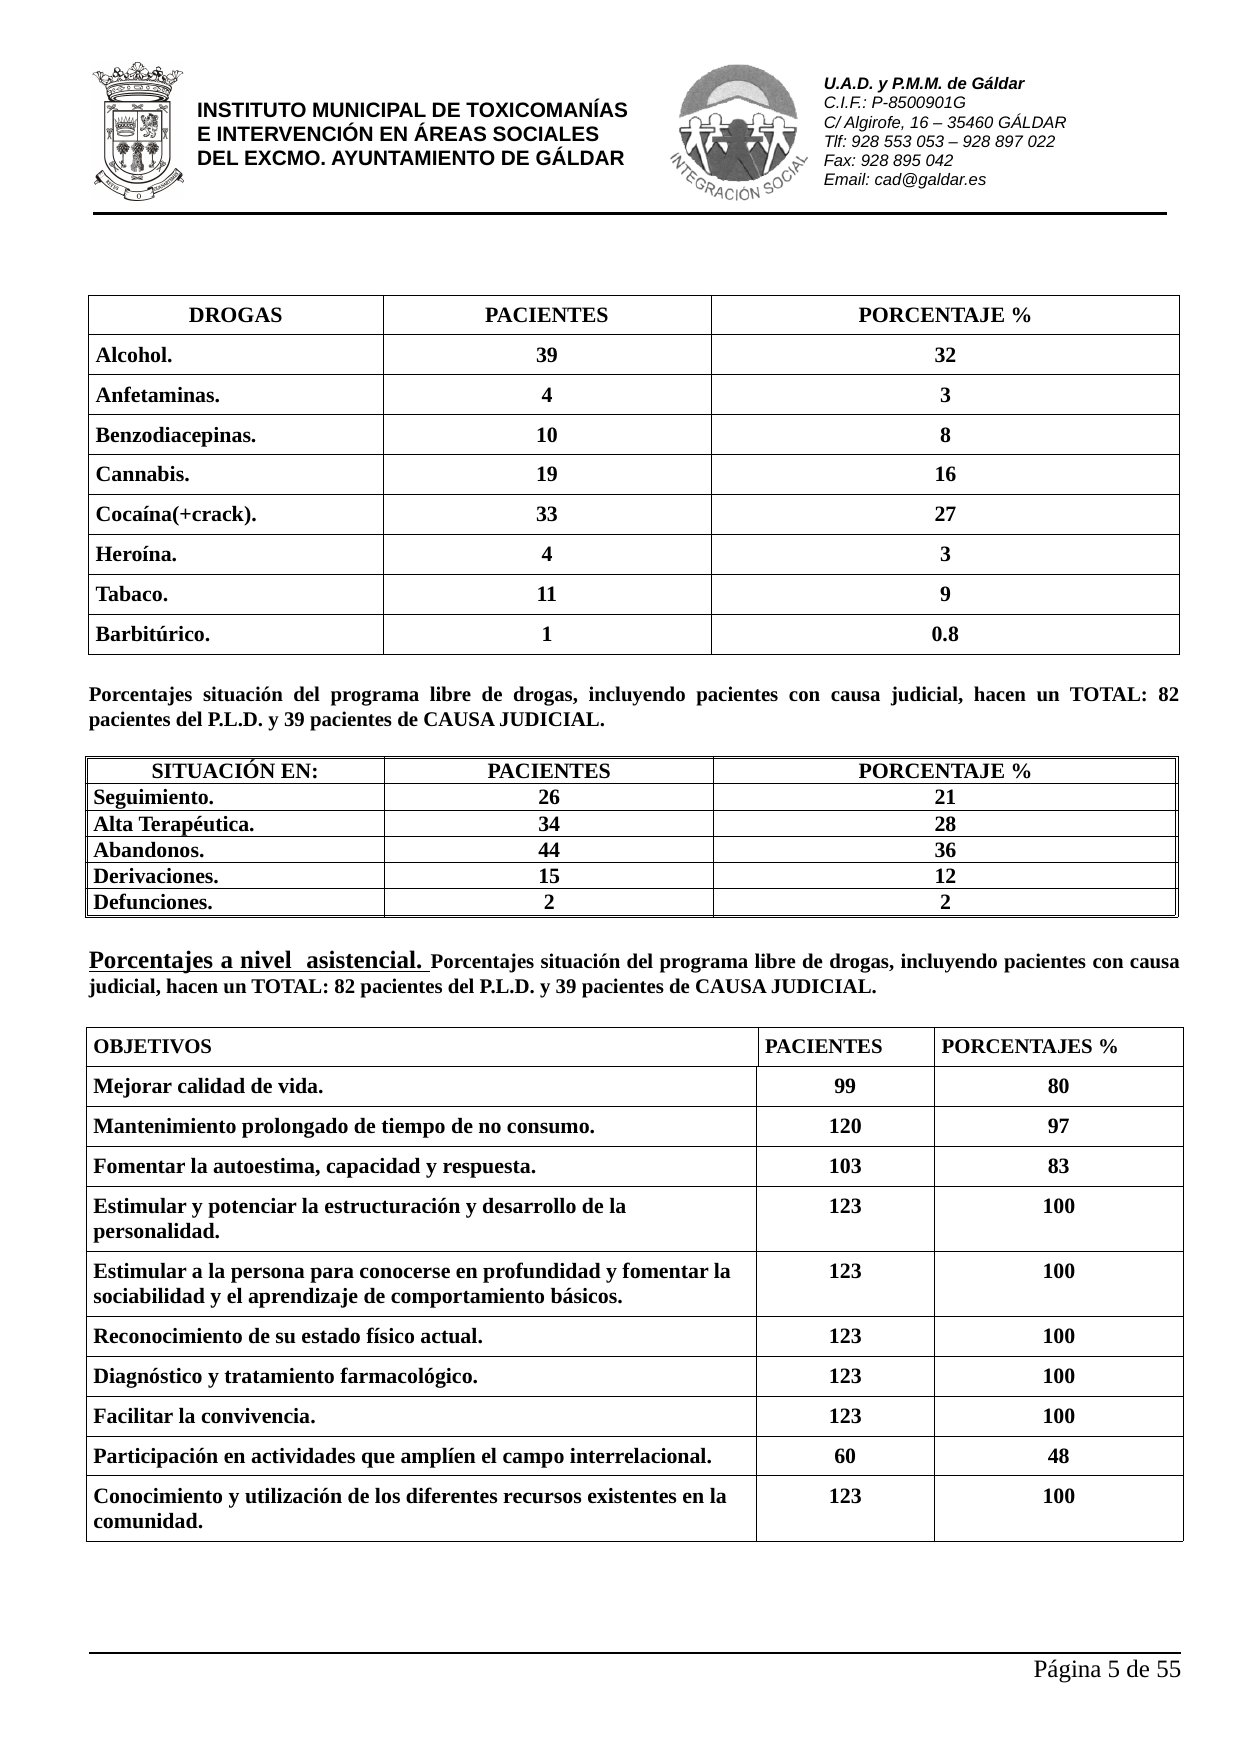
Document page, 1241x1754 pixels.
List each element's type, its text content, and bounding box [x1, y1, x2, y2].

table_cell 100 [935, 1476, 1183, 1541]
table_cell 8 [712, 415, 1179, 454]
table_header DROGAS [89, 296, 383, 334]
table_cell 123 [757, 1357, 934, 1396]
table_cell 60 [757, 1437, 934, 1475]
table_cell Defunciones. [88, 889, 384, 914]
table_cell 36 [714, 837, 1175, 862]
text Porcentajes situación del programa libre de drogas, incluyendo pacientes con causa judicial, hacen un TOTAL: 82 pacientes del P.L.D. y 39 pacientes de CAUSA JUDICIAL. [88, 682, 1181, 731]
table_header PACIENTES [384, 296, 711, 334]
table_cell 103 [757, 1147, 934, 1186]
table_cell Alta Terapéutica. [88, 811, 384, 836]
table_header PACIENTES [759, 1028, 934, 1066]
table_cell Heroína. [89, 535, 383, 574]
table_cell 21 [714, 784, 1175, 809]
table_cell 44 [385, 837, 713, 862]
table_cell 100 [935, 1397, 1183, 1436]
table_cell 123 [757, 1187, 934, 1251]
table_cell 32 [712, 335, 1179, 374]
table_cell 4 [384, 375, 711, 414]
table_cell 39 [384, 335, 711, 374]
table_header PORCENTAJE % [712, 296, 1179, 334]
table_header 99 [757, 1067, 934, 1106]
picture [92, 62, 184, 201]
table_cell Barbitúrico. [89, 615, 383, 653]
table_cell 33 [384, 495, 711, 534]
table_cell 1 [384, 615, 711, 653]
table_cell 83 [935, 1147, 1183, 1186]
table_header PORCENTAJE % [714, 759, 1175, 783]
table_cell 12 [714, 863, 1175, 888]
table_cell Reconocimiento de su estado físico actual. [87, 1317, 756, 1356]
table_cell Diagnóstico y tratamiento farmacológico. [87, 1357, 756, 1396]
table_cell Cocaína(+crack). [89, 495, 383, 534]
table_cell 123 [757, 1317, 934, 1356]
table_cell 3 [712, 375, 1179, 414]
table_cell 26 [385, 784, 713, 809]
table_header SITUACIÓN EN: [88, 759, 384, 783]
table_cell 10 [384, 415, 711, 454]
table_cell 123 [757, 1476, 934, 1541]
table_cell 100 [935, 1187, 1183, 1251]
table_cell 100 [935, 1317, 1183, 1356]
table_cell 100 [935, 1252, 1183, 1316]
table_cell Cannabis. [89, 455, 383, 494]
table_header OBJETIVOS [87, 1028, 758, 1066]
table_cell Derivaciones. [88, 863, 384, 888]
table_cell 123 [757, 1397, 934, 1436]
table_cell Estimular a la persona para conocerse en profundidad y fomentar la sociabilidad y el aprendizaje de comportamiento básicos. [87, 1252, 756, 1316]
table_cell 48 [935, 1437, 1183, 1475]
table_cell Benzodiacepinas. [89, 415, 383, 454]
table_header 80 [935, 1067, 1183, 1106]
table_cell Facilitar la convivencia. [87, 1397, 756, 1436]
table_cell 9 [712, 575, 1179, 614]
table_cell 16 [712, 455, 1179, 494]
table_cell Seguimiento. [88, 784, 384, 809]
table_cell 19 [384, 455, 711, 494]
table_cell 120 [757, 1107, 934, 1146]
table_cell Anfetaminas. [89, 375, 383, 414]
table_cell 97 [935, 1107, 1183, 1146]
table_cell Abandonos. [88, 837, 384, 862]
table_cell Conocimiento y utilización de los diferentes recursos existentes en la comunidad. [87, 1476, 756, 1541]
table_cell 27 [712, 495, 1179, 534]
table_cell Tabaco. [89, 575, 383, 614]
table_cell 2 [714, 889, 1175, 914]
table_cell Fomentar la autoestima, capacidad y respuesta. [87, 1147, 756, 1186]
table_cell Alcohol. [89, 335, 383, 374]
table_header Mejorar calidad de vida. [87, 1067, 756, 1106]
table_cell Mantenimiento prolongado de tiempo de no consumo. [87, 1107, 756, 1146]
table_header PACIENTES [385, 759, 713, 783]
table_cell 4 [384, 535, 711, 574]
table_cell 3 [712, 535, 1179, 574]
table_cell Participación en actividades que amplíen el campo interrelacional. [87, 1437, 756, 1475]
table_cell 11 [384, 575, 711, 614]
table_cell 123 [757, 1252, 934, 1316]
table_cell 15 [385, 863, 713, 888]
table_cell 28 [714, 811, 1175, 836]
table_cell 0,8 [712, 615, 1179, 653]
table_header PORCENTAJES % [935, 1028, 1183, 1066]
table_cell 2 [385, 889, 713, 914]
table_cell 34 [385, 811, 713, 836]
table_cell 100 [935, 1357, 1183, 1396]
text Porcentajes a nivel asistencial. Porcentajes situación del programa libre de drogas, incluyendo pacientes con causa judicial, hacen un TOTAL: 82 pacientes del P.L.D. y 39 pacientes de CAUSA JUDICIAL. [88, 946, 1181, 998]
table_cell Estimular y potenciar la estructuración y desarrollo de la personalidad. [87, 1187, 756, 1251]
